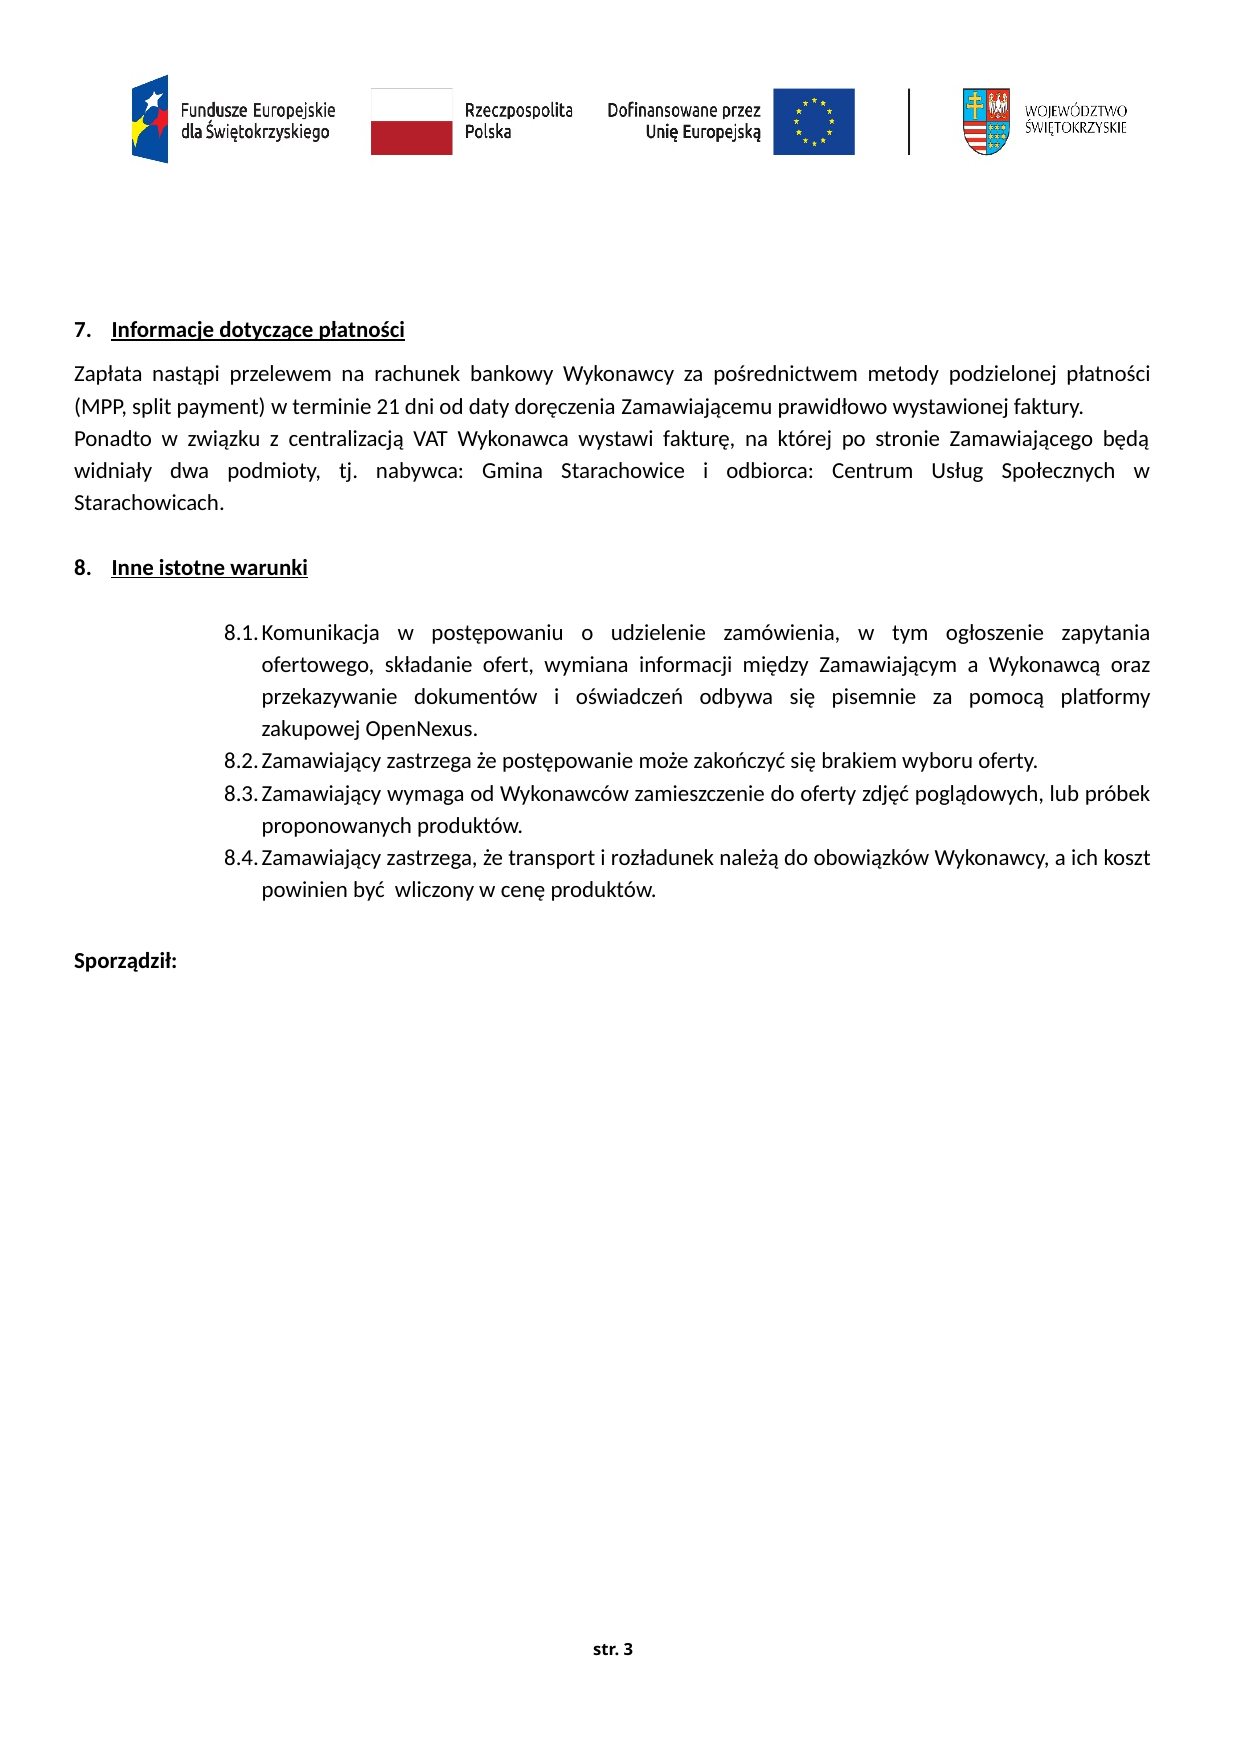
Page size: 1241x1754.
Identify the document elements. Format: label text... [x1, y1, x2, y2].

picture [117, 70, 1141, 167]
list Inne istotne warunki [74, 553, 1152, 581]
list Komunikacja w postępowaniu o udzielenie zamówienia, w tym ogłoszenie zapytania ofertowego, składanie ofert, wymiana informacji między Zamawiającym a Wykonawcą oraz przekazywanie dokumentów i oświadczeń odbywa się pisemnie za pomocą platformy zakupowej OpenNexus. [224, 618, 1152, 742]
list Zamawiający zastrzega że postępowanie może zakończyć się brakiem wyboru oferty. [224, 747, 1152, 775]
text Ponadto w związku z centralizacją VAT Wykonawca wystawi fakturę, na której po stronie Zamawiającego będą widniały dwa podmioty, tj. nabywca: Gmina Starachowice i odbiorca: Centrum Usług Społecznych w Starachowicach. [74, 424, 1152, 516]
list Zamawiający wymaga od Wykonawców zamieszczenie do oferty zdjęć poglądowych, lub próbek proponowanych produktów. [224, 779, 1152, 839]
list Informacje dotyczące płatności [74, 315, 1152, 343]
list Zamawiający zastrzega, że transport i rozładunek należą do obowiązków Wykonawcy, a ich koszt powinien być wliczony w cenę produktów. [224, 843, 1152, 903]
text Sporządził: [74, 946, 1152, 974]
text Zapłata nastąpi przelewem na rachunek bankowy Wykonawcy za pośrednictwem metody podzielonej płatności (MPP, split payment) w terminie 21 dni od daty doręczenia Zamawiającemu prawidłowo wystawionej faktury. [74, 359, 1152, 420]
